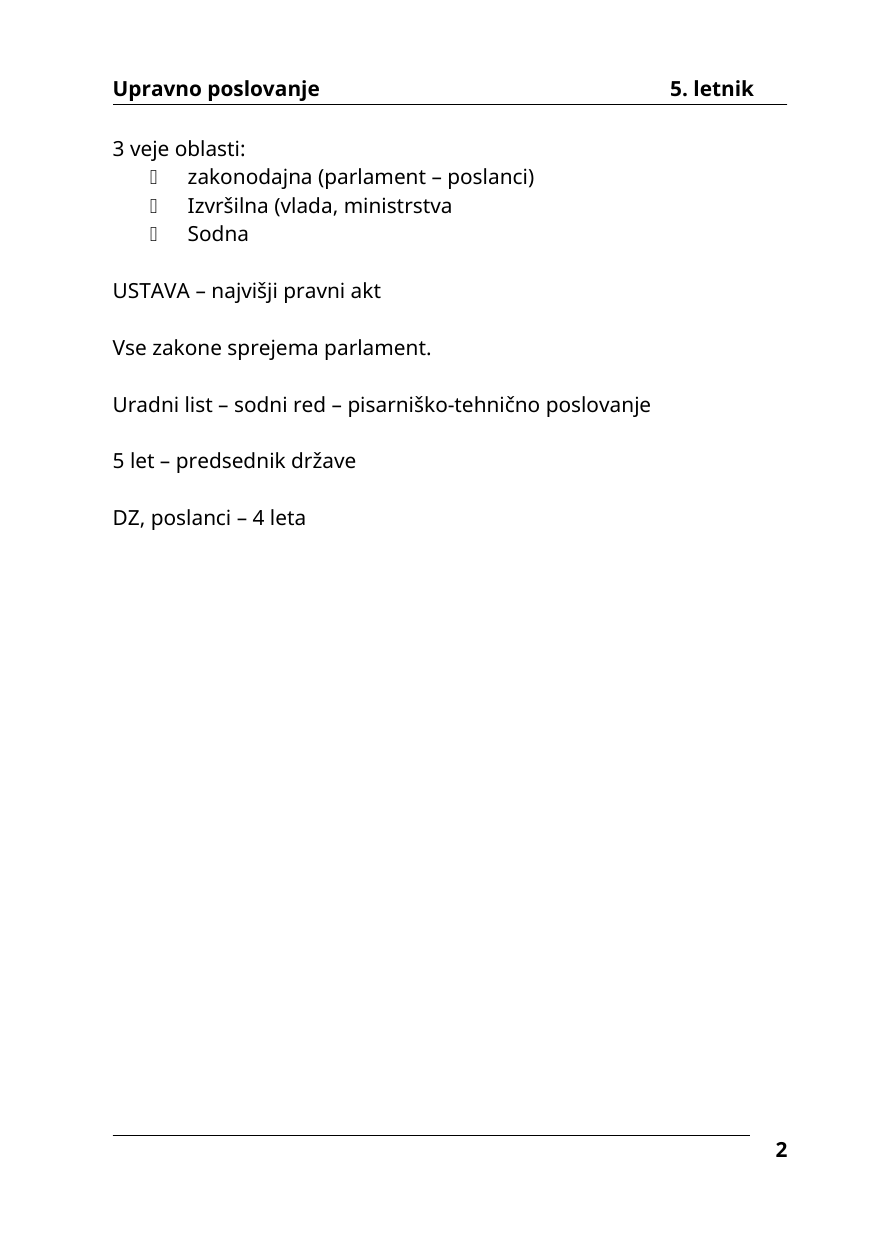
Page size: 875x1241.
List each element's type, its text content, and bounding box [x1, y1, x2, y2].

text DZ, poslanci – 4 leta [112, 503, 787, 532]
text Uradni list – sodni red – pisarniško-tehnično poslovanje [112, 390, 787, 418]
text 5 let – predsednik države [112, 447, 787, 475]
list zakonodajna (parlament – poslanci) [150, 162, 787, 191]
text 3 veje oblasti: [112, 134, 787, 162]
list Sodna [150, 219, 787, 248]
text Vse zakone sprejema parlament. [112, 333, 787, 361]
text USTAVA – najvišji pravni akt [112, 276, 787, 304]
list Izvršilna (vlada, ministrstva [150, 191, 787, 219]
